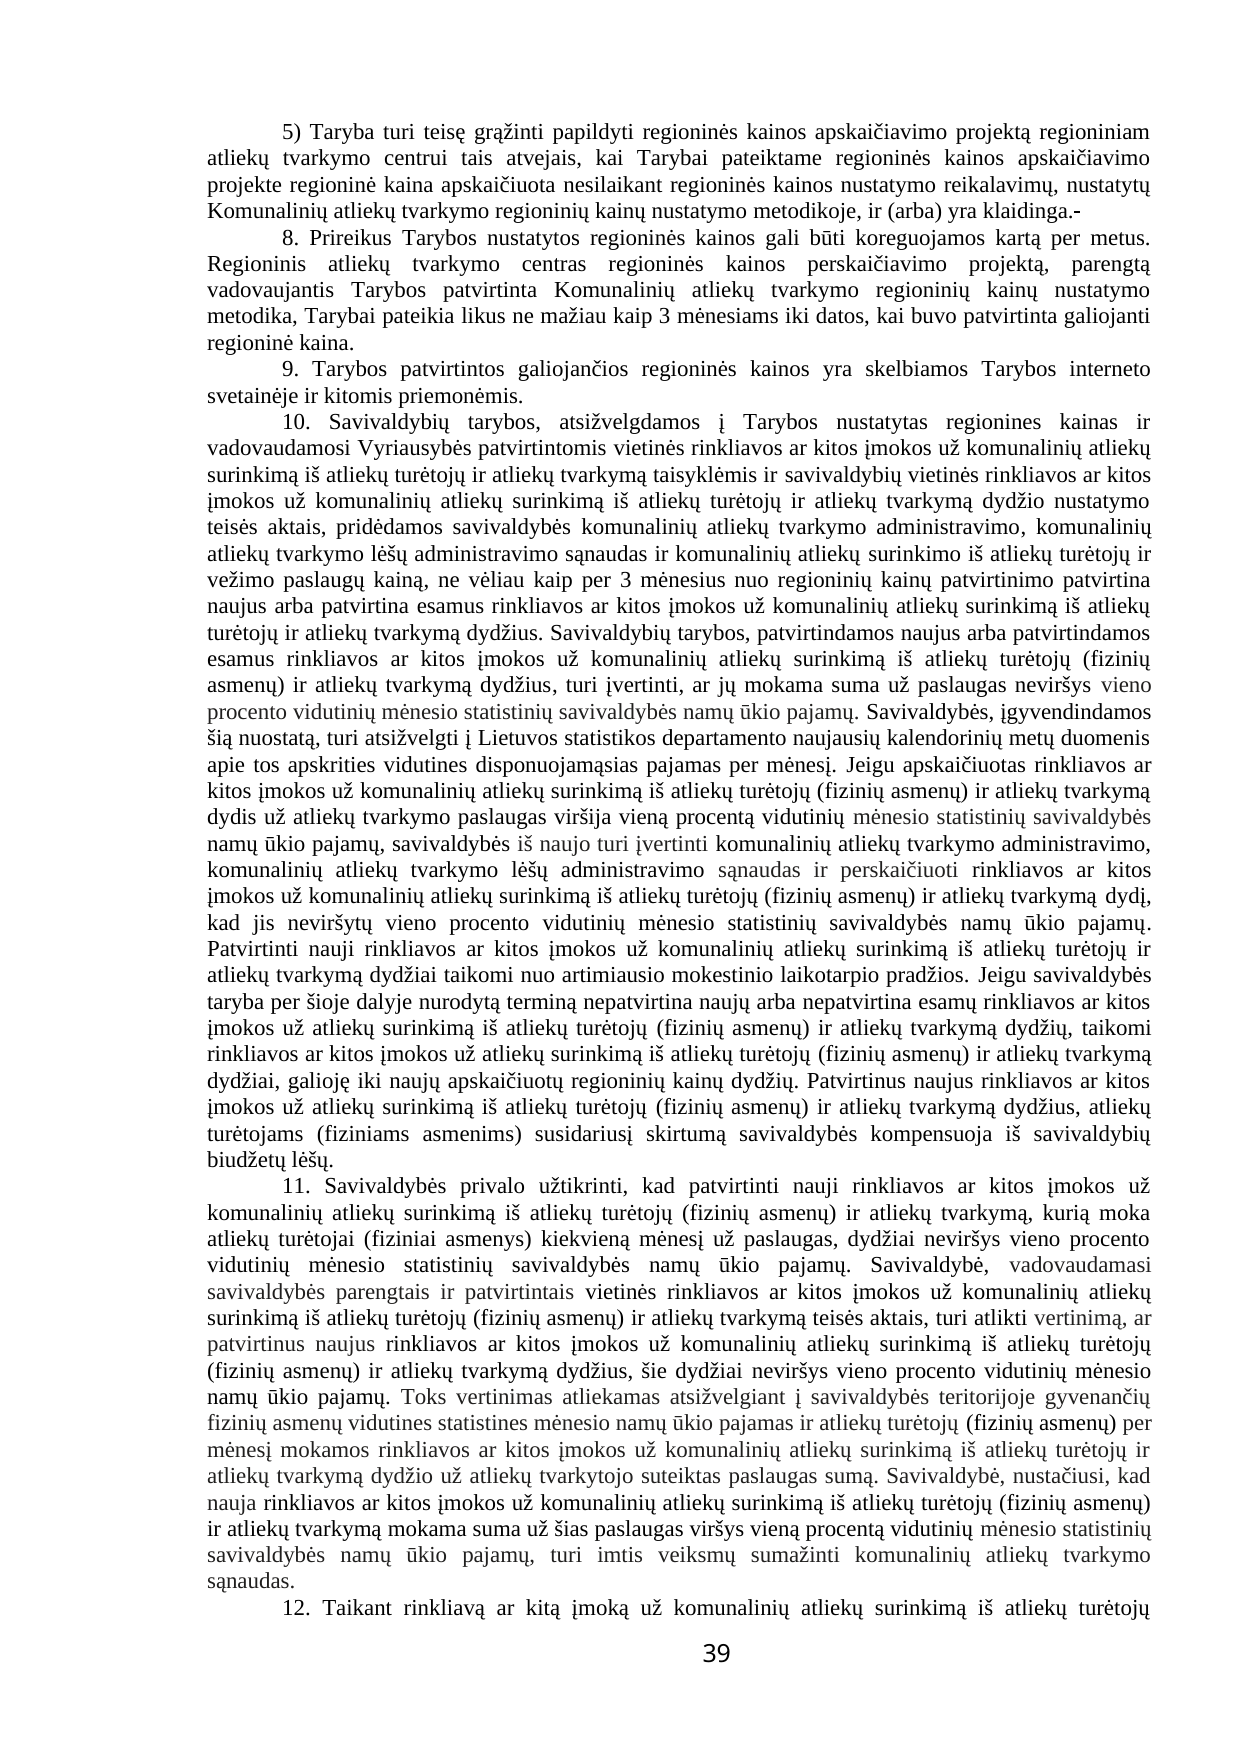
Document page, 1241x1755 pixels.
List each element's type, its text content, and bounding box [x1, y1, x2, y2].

text 9. Tarybos patvirtintos galiojančios regioninės kainos yra skelbiamos Tarybos interneto svetainėje ir kitomis priemonėmis. [207, 355, 1152, 408]
text 10. Savivaldybių tarybos, atsižvelgdamos į Tarybos nustatytas regionines kainas ir vadovaudamosi Vyriausybės patvirtintomis vietinės rinkliavos ar kitos įmokos už komunalinių atliekų surinkimą iš atliekų turėtojų ir atliekų tvarkymą taisyklėmis ir savivaldybių vietinės rinkliavos ar kitos įmokos už komunalinių atliekų surinkimą iš atliekų turėtojų ir atliekų tvarkymą dydžio nustatymo teisės aktais, pridėdamos savivaldybės komunalinių atliekų tvarkymo administravimo, komunalinių atliekų tvarkymo lėšų administravimo sąnaudas ir komunalinių atliekų surinkimo iš atliekų turėtojų ir vežimo paslaugų kainą, ne vėliau kaip per 3 mėnesius nuo regioninių kainų patvirtinimo patvirtina naujus arba patvirtina esamus rinkliavos ar kitos įmokos už komunalinių atliekų surinkimą iš atliekų turėtojų ir atliekų tvarkymą dydžius. Savivaldybių tarybos, patvirtindamos naujus arba patvirtindamos esamus rinkliavos ar kitos įmokos už komunalinių atliekų surinkimą iš atliekų turėtojų (fizinių asmenų) ir atliekų tvarkymą dydžius, turi įvertinti, ar jų mokama suma už paslaugas neviršys vieno procento vidutinių mėnesio statistinių savivaldybės namų ūkio pajamų. Savivaldybės, įgyvendindamos šią nuostatą, turi atsižvelgti į Lietuvos statistikos departamento naujausių kalendorinių metų duomenis apie tos apskrities vidutines disponuojamąsias pajamas per mėnesį. Jeigu apskaičiuotas rinkliavos ar kitos įmokos už komunalinių atliekų surinkimą iš atliekų turėtojų (fizinių asmenų) ir atliekų tvarkymą dydis už atliekų tvarkymo paslaugas viršija vieną procentą vidutinių mėnesio statistinių savivaldybės namų ūkio pajamų, savivaldybės iš naujo turi įvertinti komunalinių atliekų tvarkymo administravimo, komunalinių atliekų tvarkymo lėšų administravimo sąnaudas ir perskaičiuoti rinkliavos ar kitos įmokos už komunalinių atliekų surinkimą iš atliekų turėtojų (fizinių asmenų) ir atliekų tvarkymą dydį, kad jis neviršytų vieno procento vidutinių mėnesio statistinių savivaldybės namų ūkio pajamų. Patvirtinti nauji rinkliavos ar kitos įmokos už komunalinių atliekų surinkimą iš atliekų turėtojų ir atliekų tvarkymą dydžiai taikomi nuo artimiausio mokestinio laikotarpio pradžios. Jeigu savivaldybės taryba per šioje dalyje nurodytą terminą nepatvirtina naujų arba nepatvirtina esamų rinkliavos ar kitos įmokos už atliekų surinkimą iš atliekų turėtojų (fizinių asmenų) ir atliekų tvarkymą dydžių, taikomi rinkliavos ar kitos įmokos už atliekų surinkimą iš atliekų turėtojų (fizinių asmenų) ir atliekų tvarkymą dydžiai, galioję iki naujų apskaičiuotų regioninių kainų dydžių. Patvirtinus naujus rinkliavos ar kitos įmokos už atliekų surinkimą iš atliekų turėtojų (fizinių asmenų) ir atliekų tvarkymą dydžius, atliekų turėtojams (fiziniams asmenims) susidariusį skirtumą savivaldybės kompensuoja iš savivaldybių biudžetų lėšų. [207, 408, 1152, 1172]
text 5) Taryba turi teisę grąžinti papildyti regioninės kainos apskaičiavimo projektą regioniniam atliekų tvarkymo centrui tais atvejais, kai Tarybai pateiktame regioninės kainos apskaičiavimo projekte regioninė kaina apskaičiuota nesilaikant regioninės kainos nustatymo reikalavimų, nustatytų Komunalinių atliekų tvarkymo regioninių kainų nustatymo metodikoje, ir (arba) yra klaidinga. [207, 118, 1152, 223]
text 8. Prireikus Tarybos nustatytos regioninės kainos gali būti koreguojamos kartą per metus. Regioninis atliekų tvarkymo centras regioninės kainos perskaičiavimo projektą, parengtą vadovaujantis Tarybos patvirtinta Komunalinių atliekų tvarkymo regioninių kainų nustatymo metodika, Tarybai pateikia likus ne mažiau kaip 3 mėnesiams iki datos, kai buvo patvirtinta galiojanti regioninė kaina. [207, 223, 1152, 355]
text 11. Savivaldybės privalo užtikrinti, kad patvirtinti nauji rinkliavos ar kitos įmokos už komunalinių atliekų surinkimą iš atliekų turėtojų (fizinių asmenų) ir atliekų tvarkymą, kurią moka atliekų turėtojai (fiziniai asmenys) kiekvieną mėnesį už paslaugas, dydžiai neviršys vieno procento vidutinių mėnesio statistinių savivaldybės namų ūkio pajamų. Savivaldybė, vadovaudamasi savivaldybės parengtais ir patvirtintais vietinės rinkliavos ar kitos įmokos už komunalinių atliekų surinkimą iš atliekų turėtojų (fizinių asmenų) ir atliekų tvarkymą teisės aktais, turi atlikti vertinimą, ar patvirtinus naujus rinkliavos ar kitos įmokos už komunalinių atliekų surinkimą iš atliekų turėtojų (fizinių asmenų) ir atliekų tvarkymą dydžius, šie dydžiai neviršys vieno procento vidutinių mėnesio namų ūkio pajamų. Toks vertinimas atliekamas atsižvelgiant į savivaldybės teritorijoje gyvenančių fizinių asmenų vidutines statistines mėnesio namų ūkio pajamas ir atliekų turėtojų (fizinių asmenų) per mėnesį mokamos rinkliavos ar kitos įmokos už komunalinių atliekų surinkimą iš atliekų turėtojų ir atliekų tvarkymą dydžio už atliekų tvarkytojo suteiktas paslaugas sumą. Savivaldybė, nustačiusi, kad nauja rinkliavos ar kitos įmokos už komunalinių atliekų surinkimą iš atliekų turėtojų (fizinių asmenų) ir atliekų tvarkymą mokama suma už šias paslaugas viršys vieną procentą vidutinių mėnesio statistinių savivaldybės namų ūkio pajamų, turi imtis veiksmų sumažinti komunalinių atliekų tvarkymo sąnaudas. [207, 1172, 1152, 1594]
text 12. Taikant rinkliavą ar kitą įmoką už komunalinių atliekų surinkimą iš atliekų turėtojų [207, 1594, 1152, 1620]
